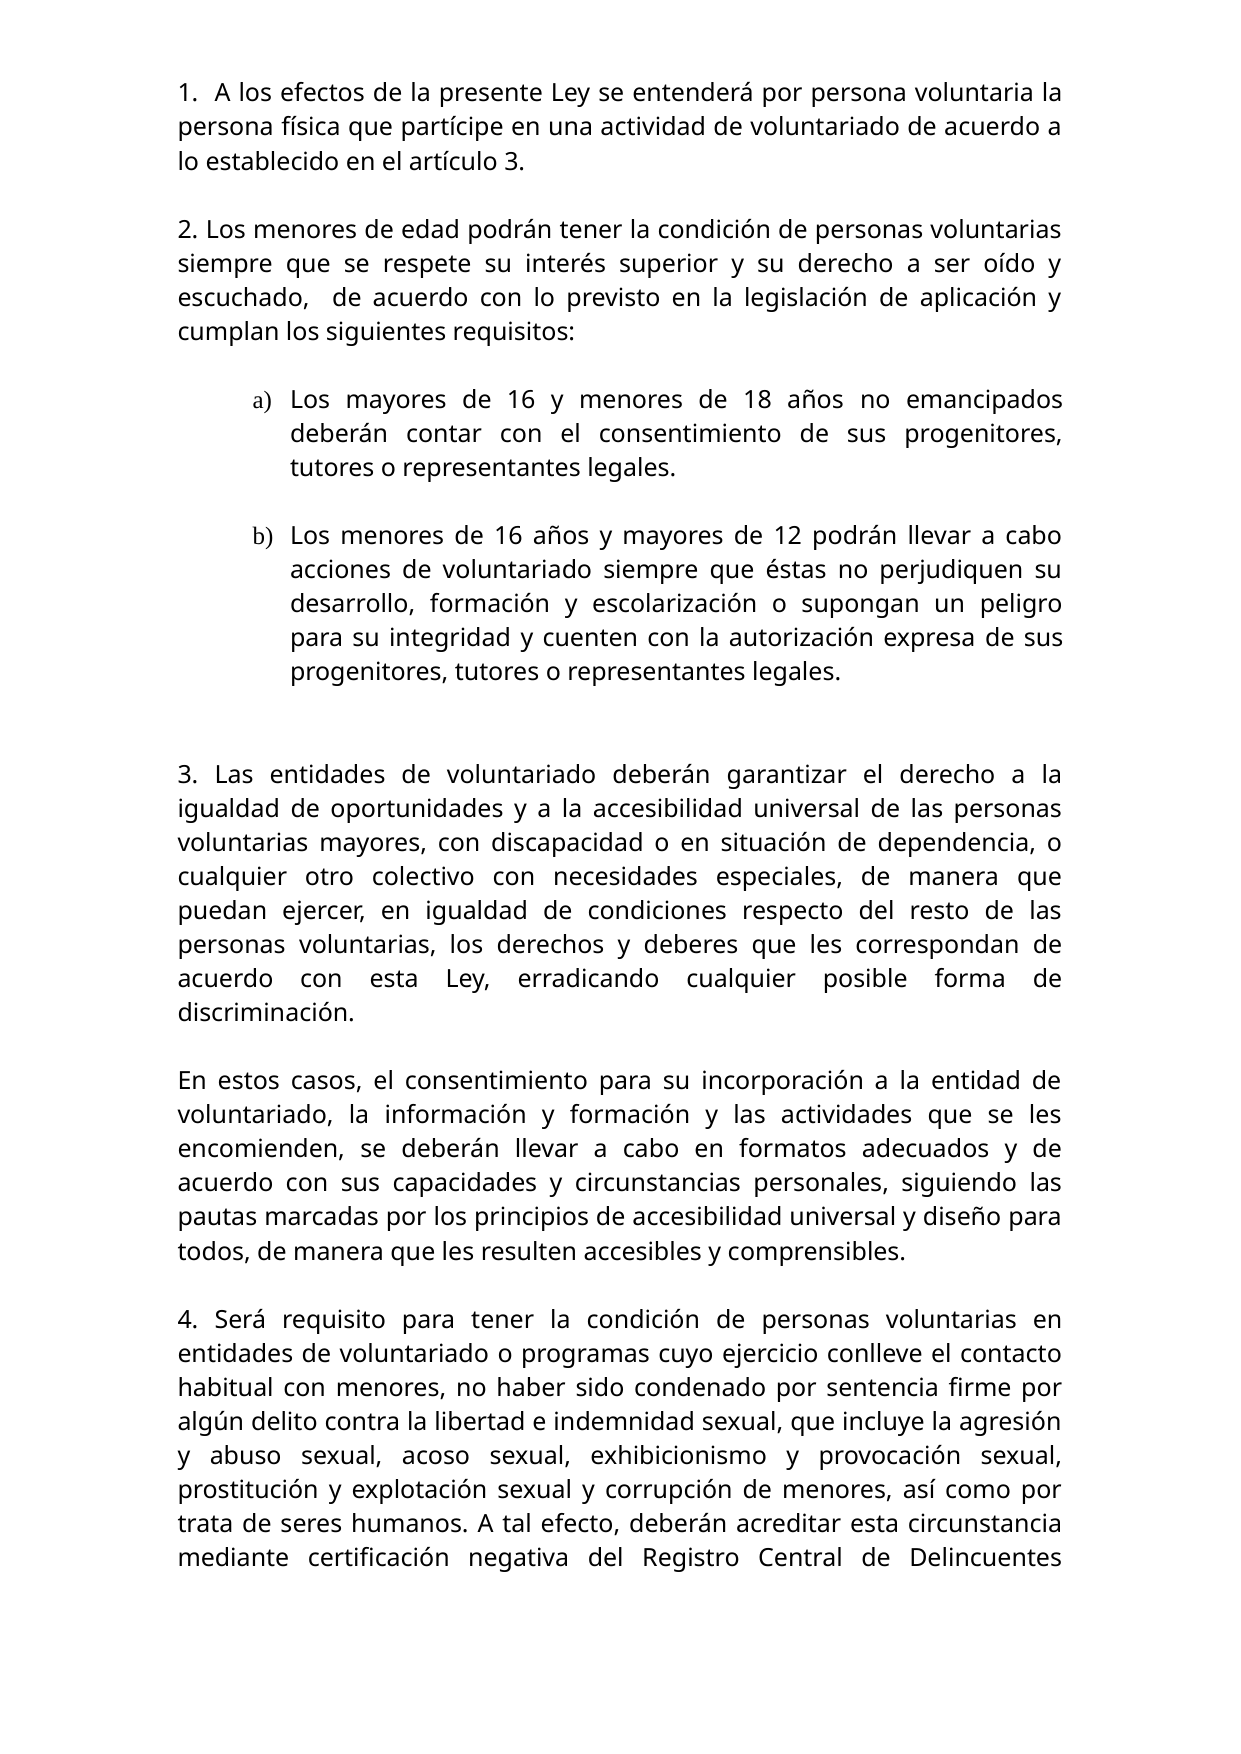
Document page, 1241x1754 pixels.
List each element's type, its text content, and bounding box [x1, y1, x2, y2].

list Los mayores de 16 y menores de 18 años no emancipados deberán contar con el consentimiento de sus progenitores, tutores o representantes legales. [252, 382, 1063, 484]
list Los menores de 16 años y mayores de 12 podrán llevar a cabo acciones de voluntariado siempre que éstas no perjudiquen su desarrollo, formación y escolarización o supongan un peligro para su integridad y cuenten con la autorización expresa de sus progenitores, tutores o representantes legales. [252, 518, 1063, 688]
text 3. Las entidades de voluntariado deberán garantizar el derecho a la igualdad de oportunidades y a la accesibilidad universal de las personas voluntarias mayores, con discapacidad o en situación de dependencia, o cualquier otro colectivo con necesidades especiales, de manera que puedan ejercer, en igualdad de condiciones respecto del resto de las personas voluntarias, los derechos y deberes que les correspondan de acuerdo con esta Ley, erradicando cualquier posible forma de discriminación. [177, 756, 1063, 1029]
text 1. A los efectos de la presente Ley se entenderá por persona voluntaria la persona física que partícipe en una actividad de voluntariado de acuerdo a lo establecido en el artículo 3. [177, 75, 1063, 177]
text 2. Los menores de edad podrán tener la condición de personas voluntarias siempre que se respete su interés superior y su derecho a ser oído y escuchado, de acuerdo con lo previsto en la legislación de aplicación y cumplan los siguientes requisitos: [177, 211, 1063, 347]
text En estos casos, el consentimiento para su incorporación a la entidad de voluntariado, la información y formación y las actividades que se les encomienden, se deberán llevar a cabo en formatos adecuados y de acuerdo con sus capacidades y circunstancias personales, siguiendo las pautas marcadas por los principios de accesibilidad universal y diseño para todos, de manera que les resulten accesibles y comprensibles. [177, 1063, 1063, 1267]
text 4. Será requisito para tener la condición de personas voluntarias en entidades de voluntariado o programas cuyo ejercicio conlleve el contacto habitual con menores, no haber sido condenado por sentencia firme por algún delito contra la libertad e indemnidad sexual, que incluye la agresión y abuso sexual, acoso sexual, exhibicionismo y provocación sexual, prostitución y explotación sexual y corrupción de menores, así como por trata de seres humanos. A tal efecto, deberán acreditar esta circunstancia mediante certificación negativa del Registro Central de Delincuentes [177, 1301, 1063, 1574]
